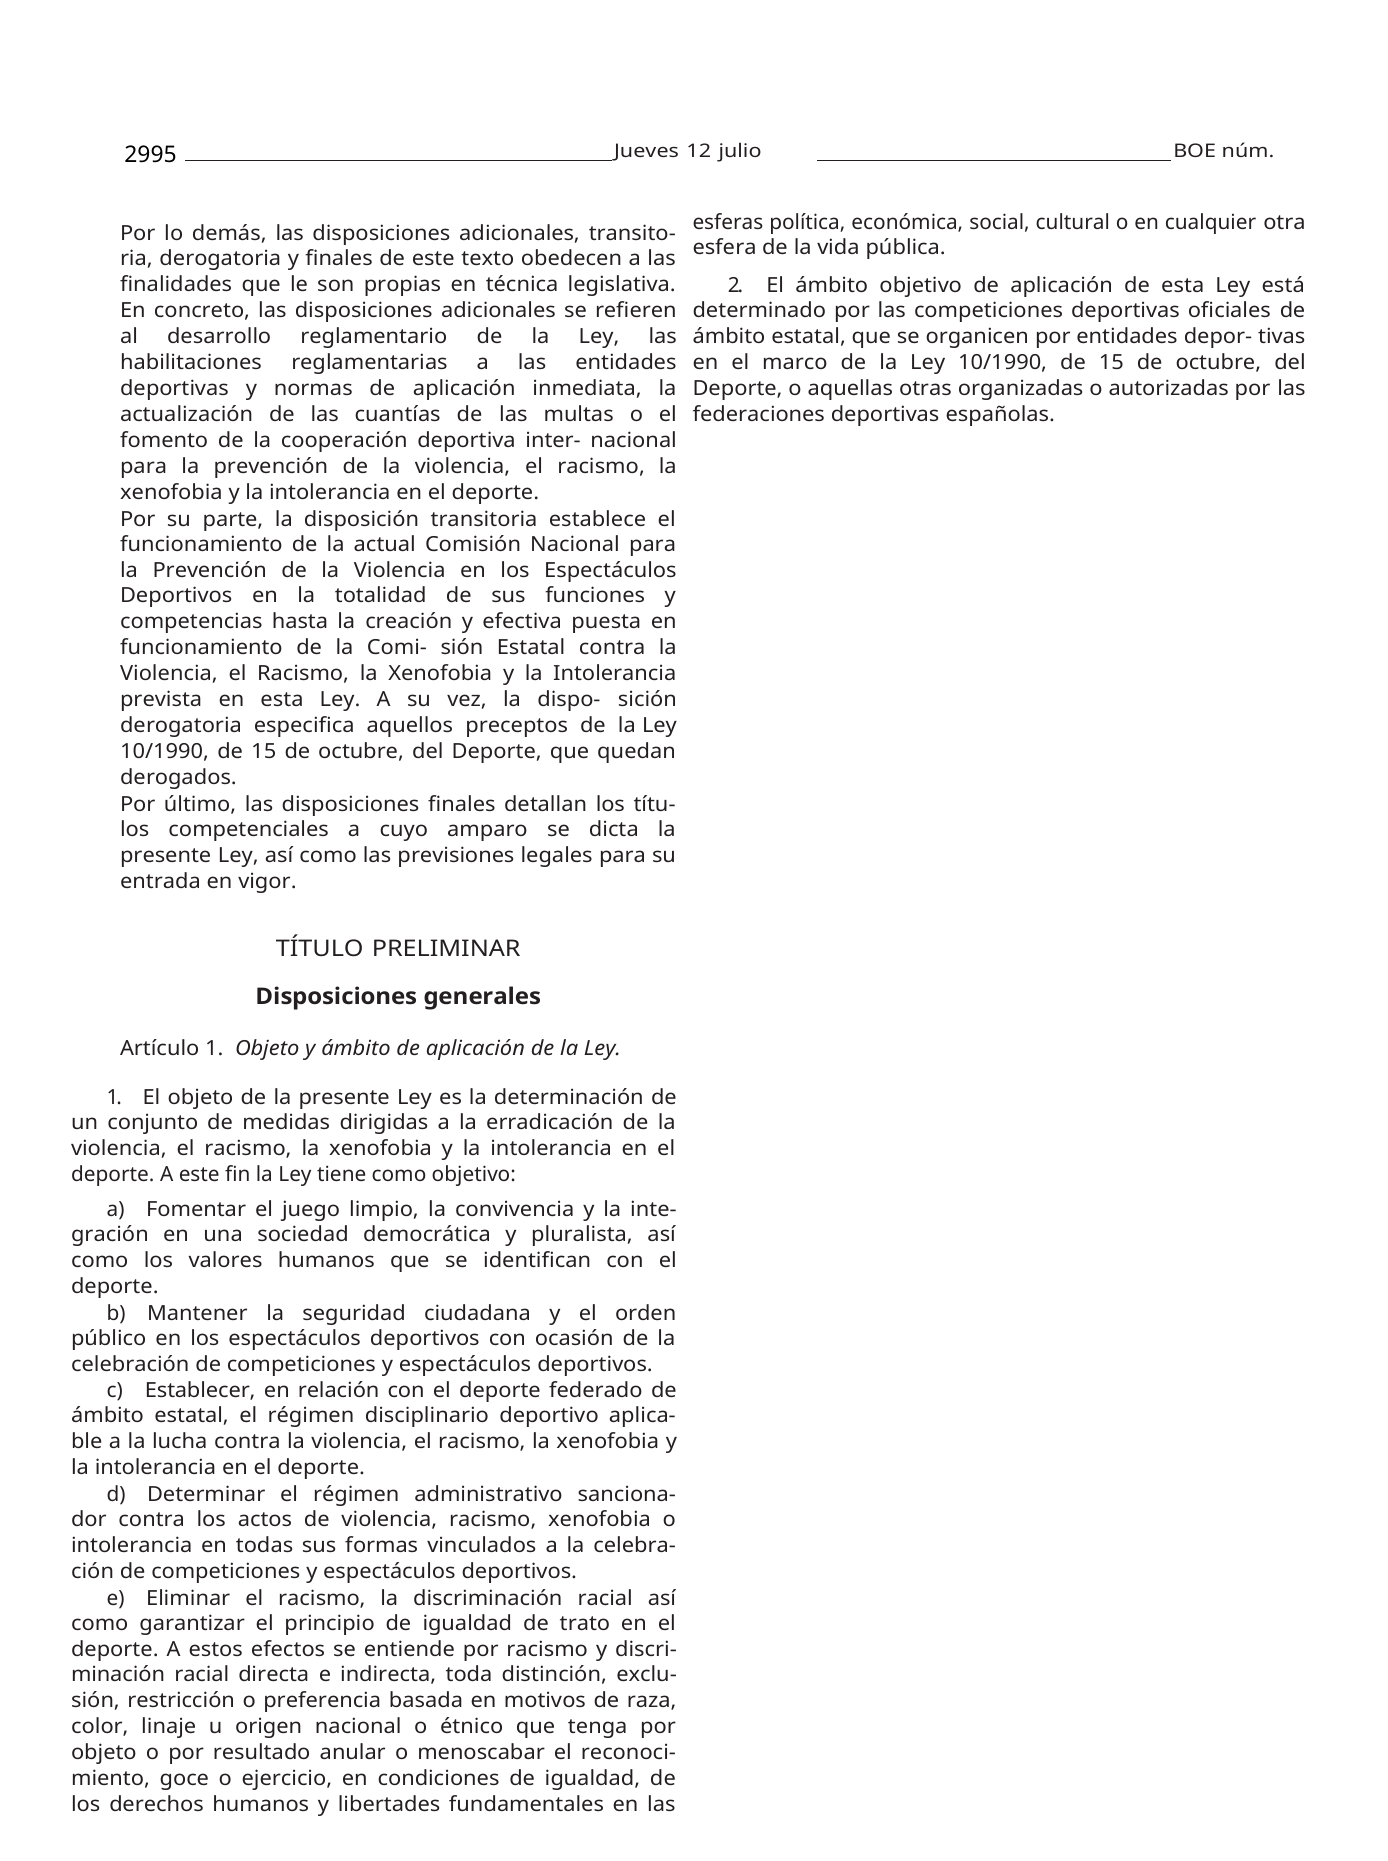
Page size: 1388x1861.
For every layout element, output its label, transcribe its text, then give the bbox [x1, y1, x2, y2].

list El ámbito objetivo de aplicación de esta Ley está determinado por las competiciones deportivas oficiales de ámbito estatal, que se organicen por entidades depor- tivas en el marco de la Ley 10/1990, de 15 de octubre, del Deporte, o aquellas otras organizadas o autorizadas por las federaciones deportivas españolas. [692, 272, 1305, 427]
list esferas política, económica, social, cultural o en cualquier otra esfera de la vida pública. [692, 209, 1305, 260]
text Artículo 1. Objeto y ámbito de aplicación de la Ley. [120, 1033, 688, 1062]
list Mantener la seguridad ciudadana y el orden público en los espectáculos deportivos con ocasión de la celebración de competiciones y espectáculos deportivos. [71, 1299, 677, 1377]
list Establecer, en relación con el deporte federado de ámbito estatal, el régimen disciplinario deportivo aplica- ble a la lucha contra la violencia, el racismo, la xenofobia y la intolerancia en el deporte. [71, 1377, 677, 1481]
text TÍTULO PRELIMINAR [119, 932, 677, 963]
list Determinar el régimen administrativo sanciona- dor contra los actos de violencia, racismo, xenofobia o intolerancia en todas sus formas vinculados a la celebra- ción de competiciones y espectáculos deportivos. [71, 1481, 677, 1584]
text Por su parte, la disposición transitoria establece el funcionamiento de la actual Comisión Nacional para la Prevención de la Violencia en los Espectáculos Deportivos en la totalidad de sus funciones y competencias hasta la creación y efectiva puesta en funcionamiento de la Comi- sión Estatal contra la Violencia, el Racismo, la Xenofobia y la Intolerancia prevista en esta Ley. A su vez, la dispo- sición derogatoria especifica aquellos preceptos de la Ley 10/1990, de 15 de octubre, del Deporte, que quedan derogados. [120, 505, 677, 791]
subtitle Disposiciones generales [119, 980, 677, 1011]
list El objeto de la presente Ley es la determinación de un conjunto de medidas dirigidas a la erradicación de la violencia, el racismo, la xenofobia y la intolerancia en el deporte. A este fin la Ley tiene como objetivo: [71, 1083, 677, 1187]
list Eliminar el racismo, la discriminación racial así como garantizar el principio de igualdad de trato en el deporte. A estos efectos se entiende por racismo y discri- minación racial directa e indirecta, toda distinción, exclu- sión, restricción o preferencia basada en motivos de raza, color, linaje u origen nacional o étnico que tenga por objeto o por resultado anular o menoscabar el reconoci- miento, goce o ejercicio, en condiciones de igualdad, de los derechos humanos y libertades fundamentales en las [71, 1584, 677, 1818]
text Por lo demás, las disposiciones adicionales, transito- ria, derogatoria y finales de este texto obedecen a las finalidades que le son propias en técnica legislativa. En concreto, las disposiciones adicionales se refieren al desarrollo reglamentario de la Ley, las habilitaciones reglamentarias a las entidades deportivas y normas de aplicación inmediata, la actualización de las cuantías de las multas o el fomento de la cooperación deportiva inter- nacional para la prevención de la violencia, el racismo, la xenofobia y la intolerancia en el deporte. [120, 220, 677, 505]
list Fomentar el juego limpio, la convivencia y la inte- gración en una sociedad democrática y pluralista, así como los valores humanos que se identifican con el deporte. [71, 1196, 677, 1299]
text Por último, las disposiciones finales detallan los títu- los competenciales a cuyo amparo se dicta la presente Ley, así como las previsiones legales para su entrada en vigor. [120, 791, 677, 894]
